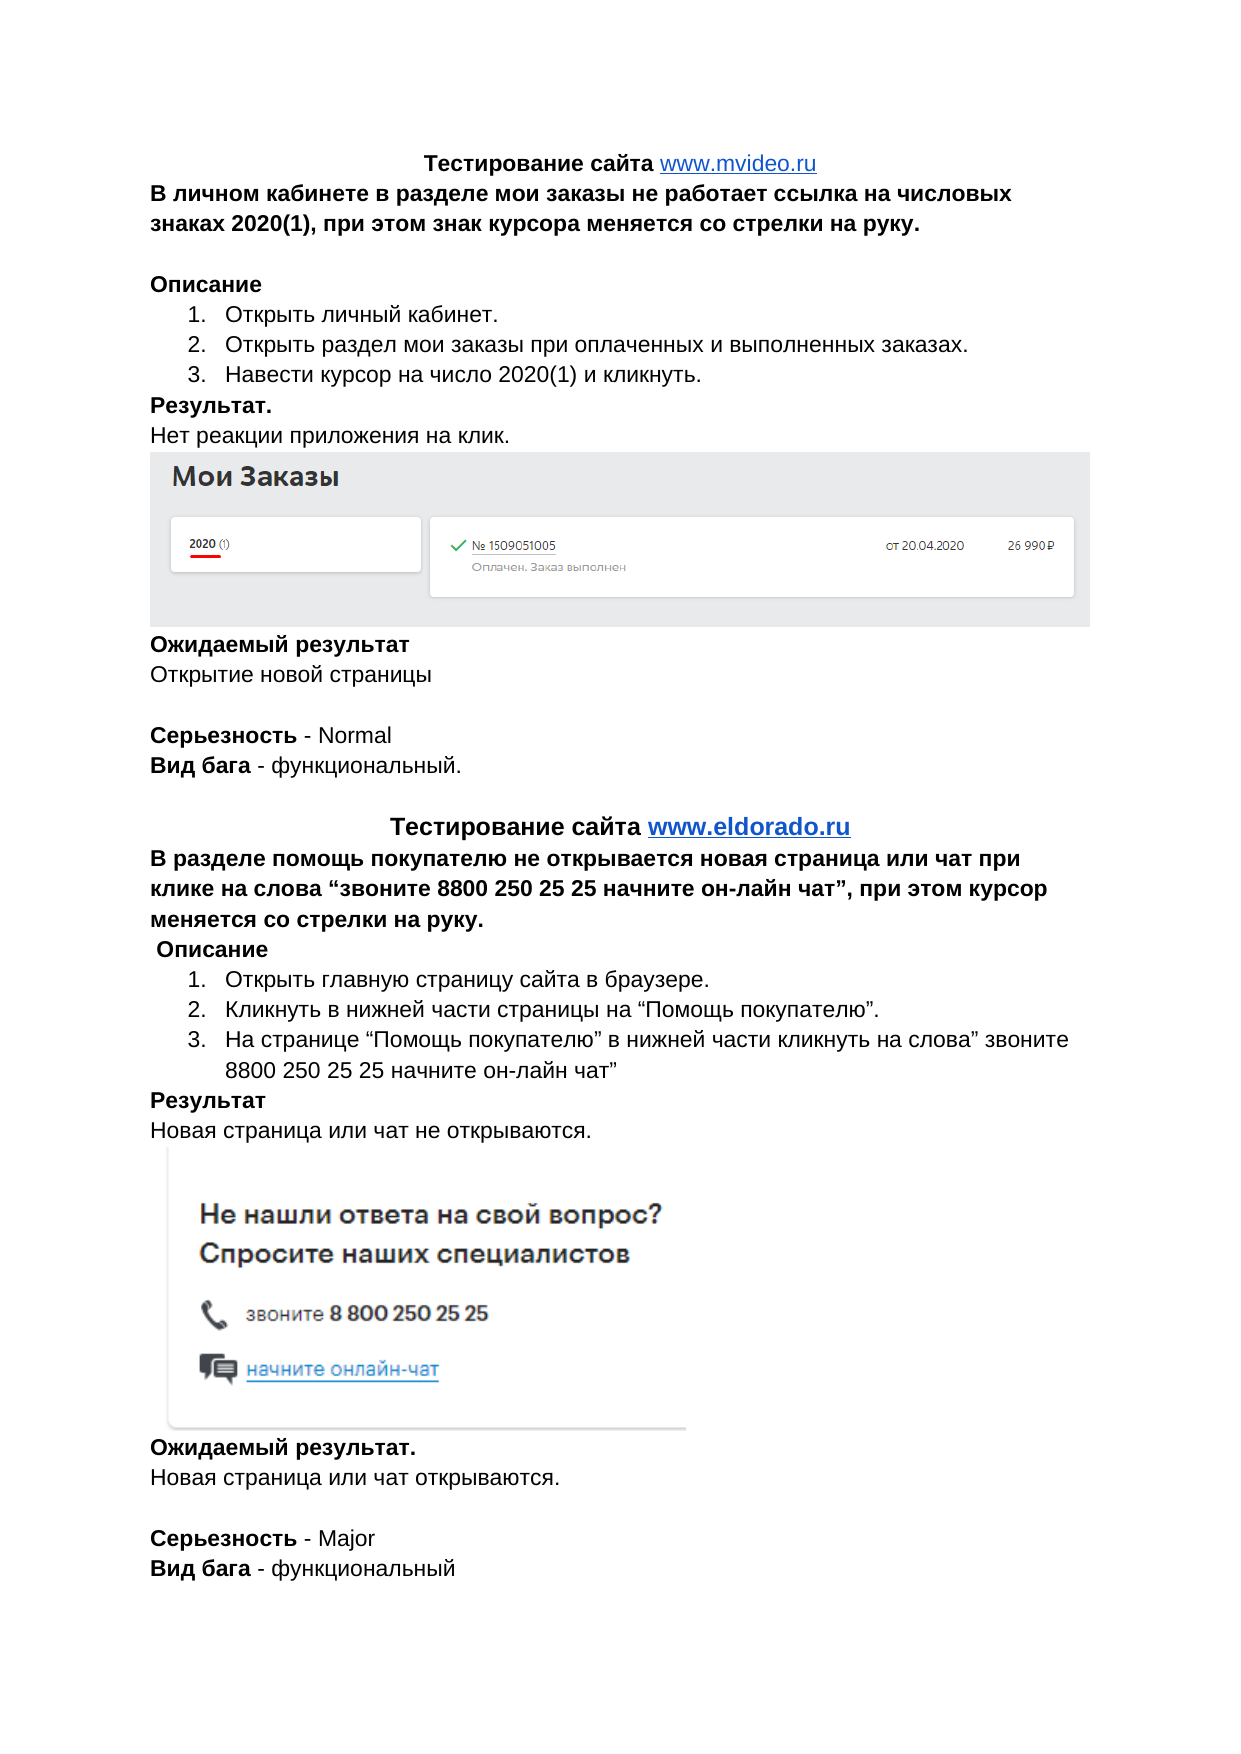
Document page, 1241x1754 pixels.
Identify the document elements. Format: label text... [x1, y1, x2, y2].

list Открыть главную страницу сайта в браузере. [187, 966, 1090, 992]
text Результат. [150, 392, 1090, 418]
text Ожидаемый результат [150, 631, 1090, 657]
text Новая страница или чат не открываются. [150, 1117, 1090, 1143]
text В личном кабинете в разделе мои заказы не работает ссылка на числовых знаках 2020(1), при этом знак курсора меняется со стрелки на руку. [150, 180, 1090, 237]
list Навести курсор на число 2020(1) и кликнуть. [187, 361, 1090, 388]
text Серьезность - Major [150, 1524, 1090, 1551]
text Тестирование сайта www.mvideo.ru [150, 150, 1090, 176]
text Результат [150, 1087, 1090, 1113]
text Описание [150, 936, 1090, 962]
text Вид бага - функциональный. [150, 752, 1090, 778]
list Открыть раздел мои заказы при оплаченных и выполненных заказах. [187, 331, 1090, 358]
text В разделе помощь покупателю не открывается новая страница или чат при клике на слова “звоните 8800 250 25 25 начните он-лайн чат”, при этом курсор меняется со стрелки на руку. [150, 845, 1090, 932]
text Нет реакции приложения на клик. [150, 422, 1090, 448]
list На странице “Помощь покупателю” в нижней части кликнуть на слова” звоните 8800 250 25 25 начните он-лайн чат” [187, 1026, 1090, 1083]
text Вид бага - функциональный [150, 1555, 1090, 1581]
text Новая страница или чат открываются. [150, 1464, 1090, 1491]
text Описание [150, 271, 1090, 297]
text Тестирование сайта www.eldorado.ru [150, 812, 1090, 841]
list Открыть личный кабинет. [187, 301, 1090, 327]
text Серьезность - Normal [150, 722, 1090, 748]
text Ожидаемый результат. [150, 1434, 1090, 1460]
picture [150, 1147, 686, 1431]
text Открытие новой страницы [150, 661, 1090, 687]
picture [150, 452, 1091, 627]
list Кликнуть в нижней части страницы на “Помощь покупателю”. [187, 996, 1090, 1023]
